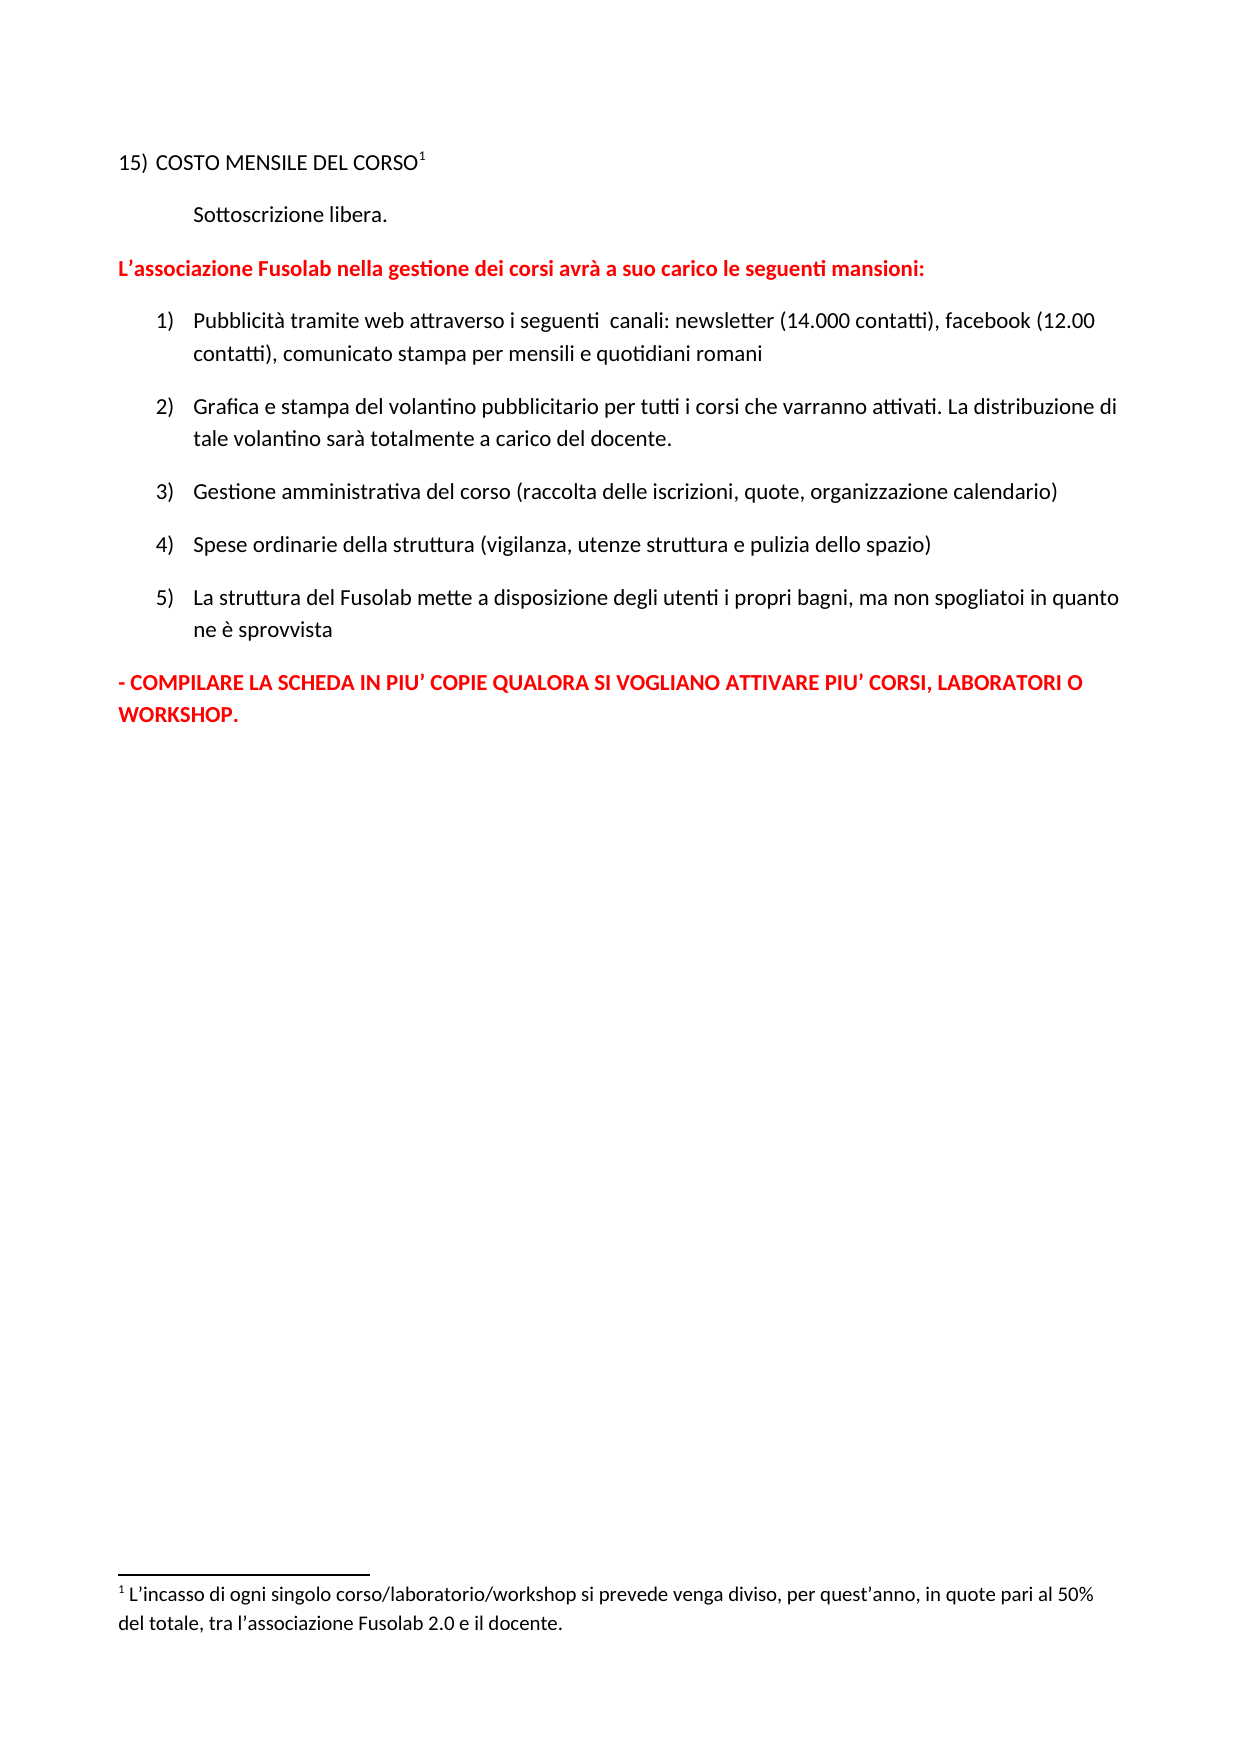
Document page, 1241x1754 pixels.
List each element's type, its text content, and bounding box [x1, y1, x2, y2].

list Gestione amministrativa del corso (raccolta delle iscrizioni, quote, organizzazione calendario) [156, 477, 1122, 505]
list Grafica e stampa del volantino pubblicitario per tutti i corsi che varranno attivati. La distribuzione di tale volantino sarà totalmente a carico del docente. [156, 392, 1122, 452]
list COSTO MENSILE DEL CORSO [118, 148, 1122, 176]
list L’incasso di ogni singolo corso/laboratorio/workshop si prevede venga diviso, per quest’anno, in quote pari al 50% del totale, tra l’associazione Fusolab 2.0 e il docente. [118, 1581, 1122, 1636]
list Pubblicità tramite web attraverso i seguenti canali: newsletter (14.000 contatti), facebook (12.00 contatti), comunicato stampa per mensili e quotidiani romani [156, 307, 1122, 367]
list Spese ordinarie della struttura (vigilanza, utenze struttura e pulizia dello spazio) [156, 530, 1122, 558]
text L’associazione Fusolab nella gestione dei corsi avrà a suo carico le seguenti mansioni: [118, 254, 1122, 282]
list Sottoscrizione libera. [193, 201, 1122, 229]
text - COMPILARE LA SCHEDA IN PIU’ COPIE QUALORA SI VOGLIANO ATTIVARE PIU’ CORSI, LABORATORI O WORKSHOP. [118, 668, 1122, 728]
list La struttura del Fusolab mette a disposizione degli utenti i propri bagni, ma non spogliatoi in quanto ne è sprovvista [156, 583, 1122, 643]
